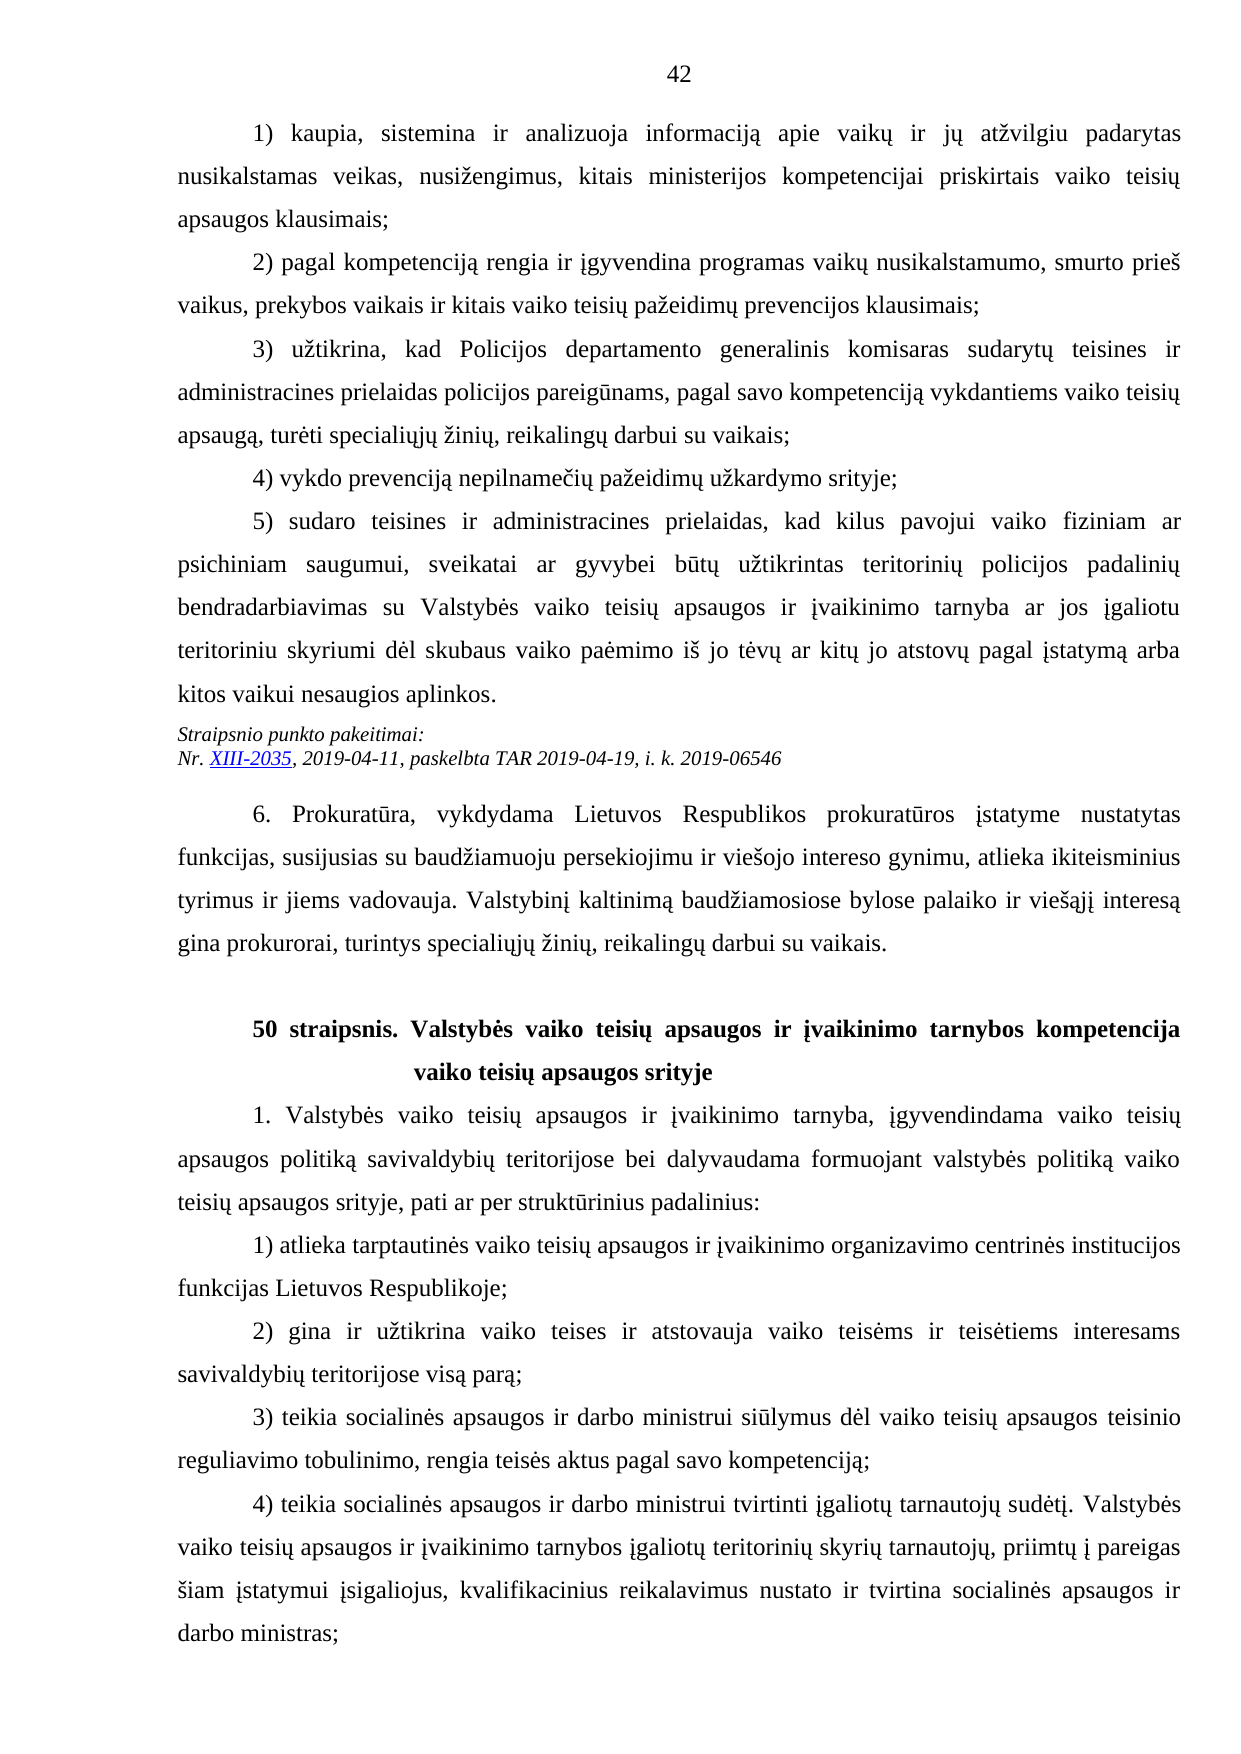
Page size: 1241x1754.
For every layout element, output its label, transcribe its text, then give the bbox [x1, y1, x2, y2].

text 5) sudaro teisines ir administracines prielaidas, kad kilus pavojui vaiko fiziniam ar psichiniam saugumui, sveikatai ar gyvybei būtų užtikrintas teritorinių policijos padalinių bendradarbiavimas su Valstybės vaiko teisių apsaugos ir įvaikinimo tarnyba ar jos įgaliotu teritoriniu skyriumi dėl skubaus vaiko paėmimo iš jo tėvų ar kitų jo atstovų pagal įstatymą arba kitos vaikui nesaugios aplinkos. [177, 506, 1181, 707]
text 4) teikia socialinės apsaugos ir darbo ministrui tvirtinti įgaliotų tarnautojų sudėtį. Valstybės vaiko teisių apsaugos ir įvaikinimo tarnybos įgaliotų teritorinių skyrių tarnautojų, priimtų į pareigas šiam įstatymui įsigaliojus, kvalifikacinius reikalavimus nustato ir tvirtina socialinės apsaugos ir darbo ministras; [177, 1489, 1181, 1647]
text 1) atlieka tarptautinės vaiko teisių apsaugos ir įvaikinimo organizavimo centrinės institucijos funkcijas Lietuvos Respublikoje; [177, 1230, 1181, 1302]
text 2) pagal kompetenciją rengia ir įgyvendina programas vaikų nusikalstamumo, smurto prieš vaikus, prekybos vaikais ir kitais vaiko teisių pažeidimų prevencijos klausimais; [177, 247, 1181, 319]
text 4) vykdo prevenciją nepilnamečių pažeidimų užkardymo srityje; [177, 463, 1181, 492]
text Straipsnio punkto pakeitimai: [177, 722, 1181, 746]
text 3) užtikrina, kad Policijos departamento generalinis komisaras sudarytų teisines ir administracines prielaidas policijos pareigūnams, pagal savo kompetenciją vykdantiems vaiko teisių apsaugą, turėti specialiųjų žinių, reikalingų darbui su vaikais; [177, 334, 1181, 449]
text Nr. XIII-2035, 2019-04-11, paskelbta TAR 2019-04-19, i. k. 2019-06546 [177, 746, 1181, 770]
text 50 straipsnis. Valstybės vaiko teisių apsaugos ir įvaikinimo tarnybos kompetencija vaiko teisių apsaugos srityje [252, 1014, 1181, 1086]
text 1) kaupia, sistemina ir analizuoja informaciją apie vaikų ir jų atžvilgiu padarytas nusikalstamas veikas, nusižengimus, kitais ministerijos kompetencijai priskirtais vaiko teisių apsaugos klausimais; [177, 118, 1181, 233]
text 1. Valstybės vaiko teisių apsaugos ir įvaikinimo tarnyba, įgyvendindama vaiko teisių apsaugos politiką savivaldybių teritorijose bei dalyvaudama formuojant valstybės politiką vaiko teisių apsaugos srityje, pati ar per struktūrinius padalinius: [177, 1101, 1181, 1216]
text 3) teikia socialinės apsaugos ir darbo ministrui siūlymus dėl vaiko teisių apsaugos teisinio reguliavimo tobulinimo, rengia teisės aktus pagal savo kompetenciją; [177, 1402, 1181, 1474]
text 6. Prokuratūra, vykdydama Lietuvos Respublikos prokuratūros įstatyme nustatytas funkcijas, susijusias su baudžiamuoju persekiojimu ir viešojo intereso gynimu, atlieka ikiteisminius tyrimus ir jiems vadovauja. Valstybinį kaltinimą baudžiamosiose bylose palaiko ir viešąjį interesą gina prokurorai, turintys specialiųjų žinių, reikalingų darbui su vaikais. [177, 799, 1181, 957]
text 2) gina ir užtikrina vaiko teises ir atstovauja vaiko teisėms ir teisėtiems interesams savivaldybių teritorijose visą parą; [177, 1316, 1181, 1388]
